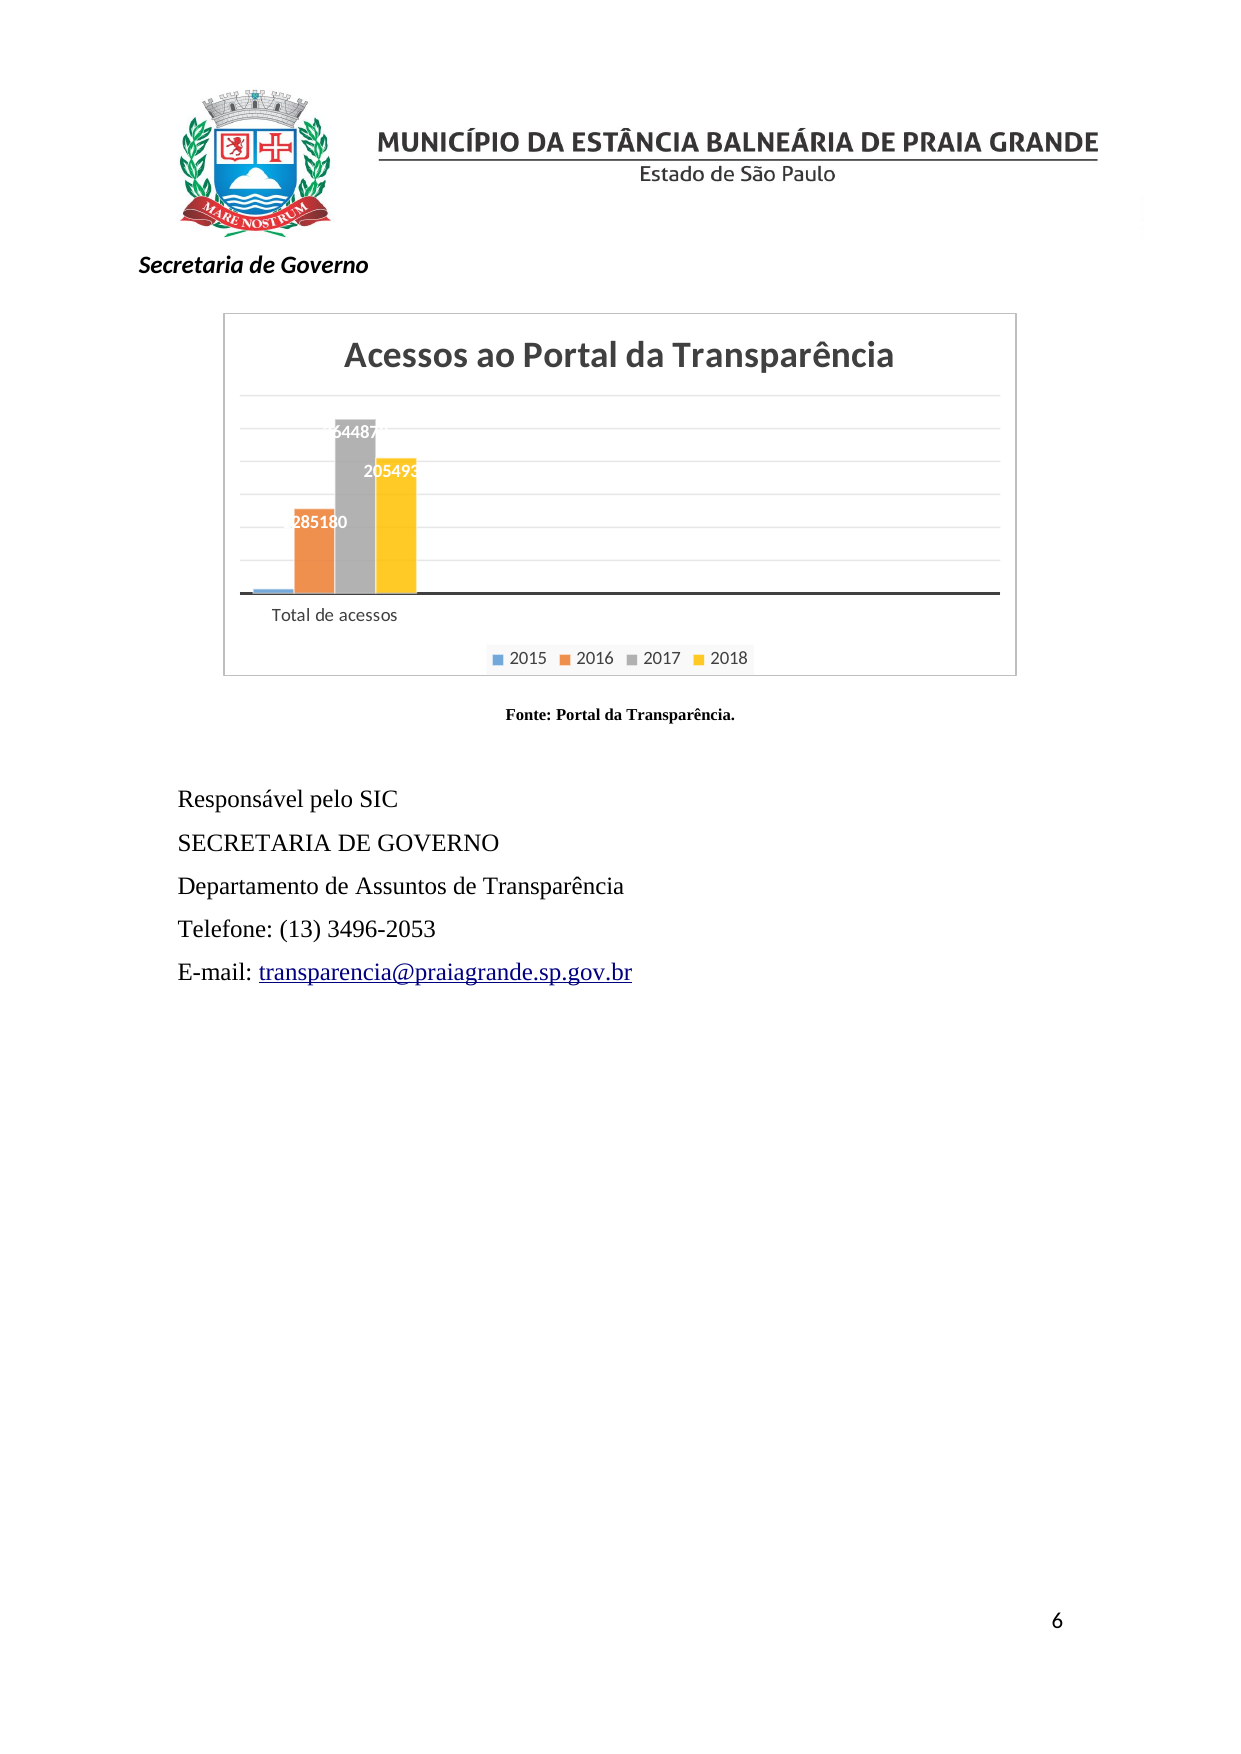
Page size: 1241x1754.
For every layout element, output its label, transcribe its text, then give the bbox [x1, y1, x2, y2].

text SECRETARIA DE GOVERNO [177, 828, 1063, 856]
text E-mail: transparencia@praiagrande.sp.gov.br [177, 957, 1063, 986]
text Responsável pelo SIC [177, 784, 1063, 813]
text Departamento de Assuntos de Transparência [177, 871, 1063, 899]
text Fonte: Portal da Transparência. [177, 704, 1063, 723]
text Telefone: (13) 3496-2053 [177, 914, 1063, 943]
